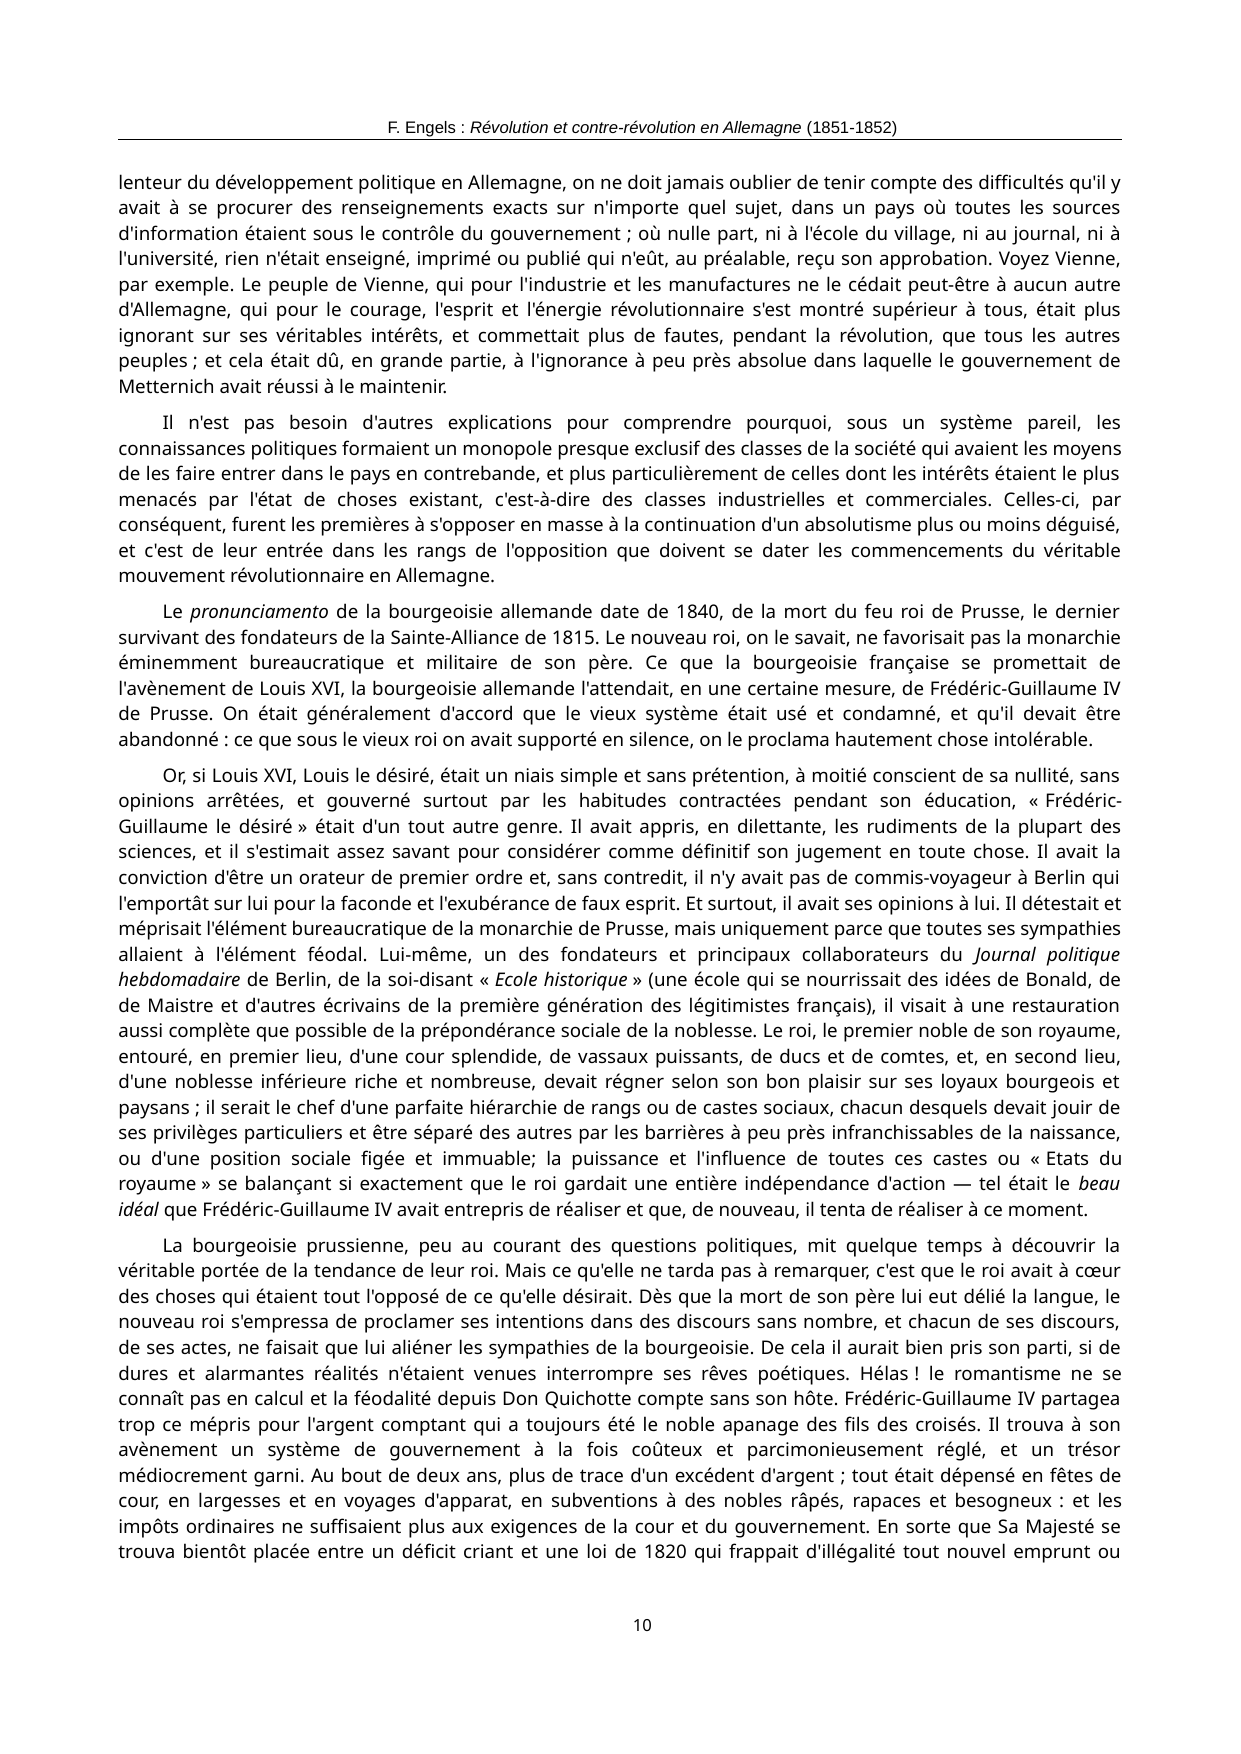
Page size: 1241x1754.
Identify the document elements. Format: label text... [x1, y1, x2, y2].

text Le pronunciamento de la bourgeoisie allemande date de 1840, de la mort du feu roi de Prusse, le dernier survivant des fondateurs de la Sainte-Alliance de 1815. Le nouveau roi, on le savait, ne favorisait pas la monarchie éminemment bureaucratique et militaire de son père. Ce que la bourgeoisie française se promettait de l'avènement de Louis XVI, la bourgeoisie allemande l'attendait, en une certaine mesure, de Frédéric-Guillaume IV de Prusse. On était généralement d'accord que le vieux système était usé et condamné, et qu'il devait être abandonné : ce que sous le vieux roi on avait supporté en silence, on le proclama hautement chose intolérable. [118, 598, 1122, 752]
text La bourgeoisie prussienne, peu au courant des questions politiques, mit quelque temps à découvrir la véritable portée de la tendance de leur roi. Mais ce qu'elle ne tarda pas à remarquer, c'est que le roi avait à cœur des choses qui étaient tout l'opposé de ce qu'elle désirait. Dès que la mort de son père lui eut délié la langue, le nouveau roi s'empressa de proclamer ses intentions dans des discours sans nombre, et chacun de ses discours, de ses actes, ne faisait que lui aliéner les sympathies de la bourgeoisie. De cela il aurait bien pris son parti, si de dures et alarmantes réalités n'étaient venues interrompre ses rêves poétiques. Hélas ! le romantisme ne se connaît pas en calcul et la féodalité depuis Don Quichotte compte sans son hôte. Frédéric-Guillaume IV partagea trop ce mépris pour l'argent comptant qui a toujours été le noble apanage des fils des croisés. Il trouva à son avènement un système de gouvernement à la fois coûteux et parcimonieusement réglé, et un trésor médiocrement garni. Au bout de deux ans, plus de trace d'un excédent d'argent ; tout était dépensé en fêtes de cour, en largesses et en voyages d'apparat, en subventions à des nobles râpés, rapaces et besogneux : et les impôts ordinaires ne suffisaient plus aux exigences de la cour et du gouvernement. En sorte que Sa Majesté se trouva bientôt placée entre un déficit criant et une loi de 1820 qui frappait d'illégalité tout nouvel emprunt ou [118, 1232, 1122, 1564]
text Il n'est pas besoin d'autres explications pour comprendre pourquoi, sous un système pareil, les connaissances politiques formaient un monopole presque exclusif des classes de la société qui avaient les moyens de les faire entrer dans le pays en contrebande, et plus particulièrement de celles dont les intérêts étaient le plus menacés par l'état de choses existant, c'est-à-dire des classes industrielles et commerciales. Celles-ci, par conséquent, furent les premières à s'opposer en masse à la continuation d'un absolutisme plus ou moins déguisé, et c'est de leur entrée dans les rangs de l'opposition que doivent se dater les commencements du véritable mouvement révolutionnaire en Allemagne. [118, 409, 1122, 588]
text lenteur du développement politique en Allemagne, on ne doit jamais oublier de tenir compte des difficultés qu'il y avait à se procurer des renseignements exacts sur n'importe quel sujet, dans un pays où toutes les sources d'information étaient sous le contrôle du gouvernement ; où nulle part, ni à l'école du village, ni au journal, ni à l'université, rien n'était enseigné, imprimé ou publié qui n'eût, au préalable, reçu son approbation. Voyez Vienne, par exemple. Le peuple de Vienne, qui pour l'industrie et les manufactures ne le cédait peut-être à aucun autre d'Allemagne, qui pour le courage, l'esprit et l'énergie révolutionnaire s'est montré supérieur à tous, était plus ignorant sur ses véritables intérêts, et commettait plus de fautes, pendant la révolution, que tous les autres peuples ; et cela était dû, en grande partie, à l'ignorance à peu près absolue dans laquelle le gouvernement de Metternich avait réussi à le maintenir. [118, 169, 1122, 399]
text Or, si Louis XVI, Louis le désiré, était un niais simple et sans prétention, à moitié conscient de sa nullité, sans opinions arrêtées, et gouverné surtout par les habitudes contractées pendant son éducation, « Frédéric-Guillaume le désiré » était d'un tout autre genre. Il avait appris, en dilettante, les rudiments de la plupart des sciences, et il s'estimait assez savant pour considérer comme définitif son jugement en toute chose. Il avait la conviction d'être un orateur de premier ordre et, sans contredit, il n'y avait pas de commis-voyageur à Berlin qui l'emportât sur lui pour la faconde et l'exubérance de faux esprit. Et surtout, il avait ses opinions à lui. Il détestait et méprisait l'élément bureaucratique de la monarchie de Prusse, mais uniquement parce que toutes ses sympathies allaient à l'élément féodal. Lui-même, un des fondateurs et principaux collaborateurs du Journal politique hebdomadaire de Berlin, de la soi-disant « Ecole historique » (une école qui se nourrissait des idées de Bonald, de de Maistre et d'autres écrivains de la première génération des légitimistes français), il visait à une restauration aussi complète que possible de la prépondérance sociale de la noblesse. Le roi, le premier noble de son royaume, entouré, en premier lieu, d'une cour splendide, de vassaux puissants, de ducs et de comtes, et, en second lieu, d'une noblesse inférieure riche et nombreuse, devait régner selon son bon plaisir sur ses loyaux bourgeois et paysans ; il serait le chef d'une parfaite hiérarchie de rangs ou de castes sociaux, chacun desquels devait jouir de ses privilèges particuliers et être séparé des autres par les barrières à peu près infranchissables de la naissance, ou d'une position sociale figée et immuable; la puissance et l'influence de toutes ces castes ou « Etats du royaume » se balançant si exactement que le roi gardait une entière indépendance d'action — tel était le beau idéal que Frédéric-Guillaume IV avait entrepris de réaliser et que, de nouveau, il tenta de réaliser à ce moment. [118, 762, 1122, 1222]
